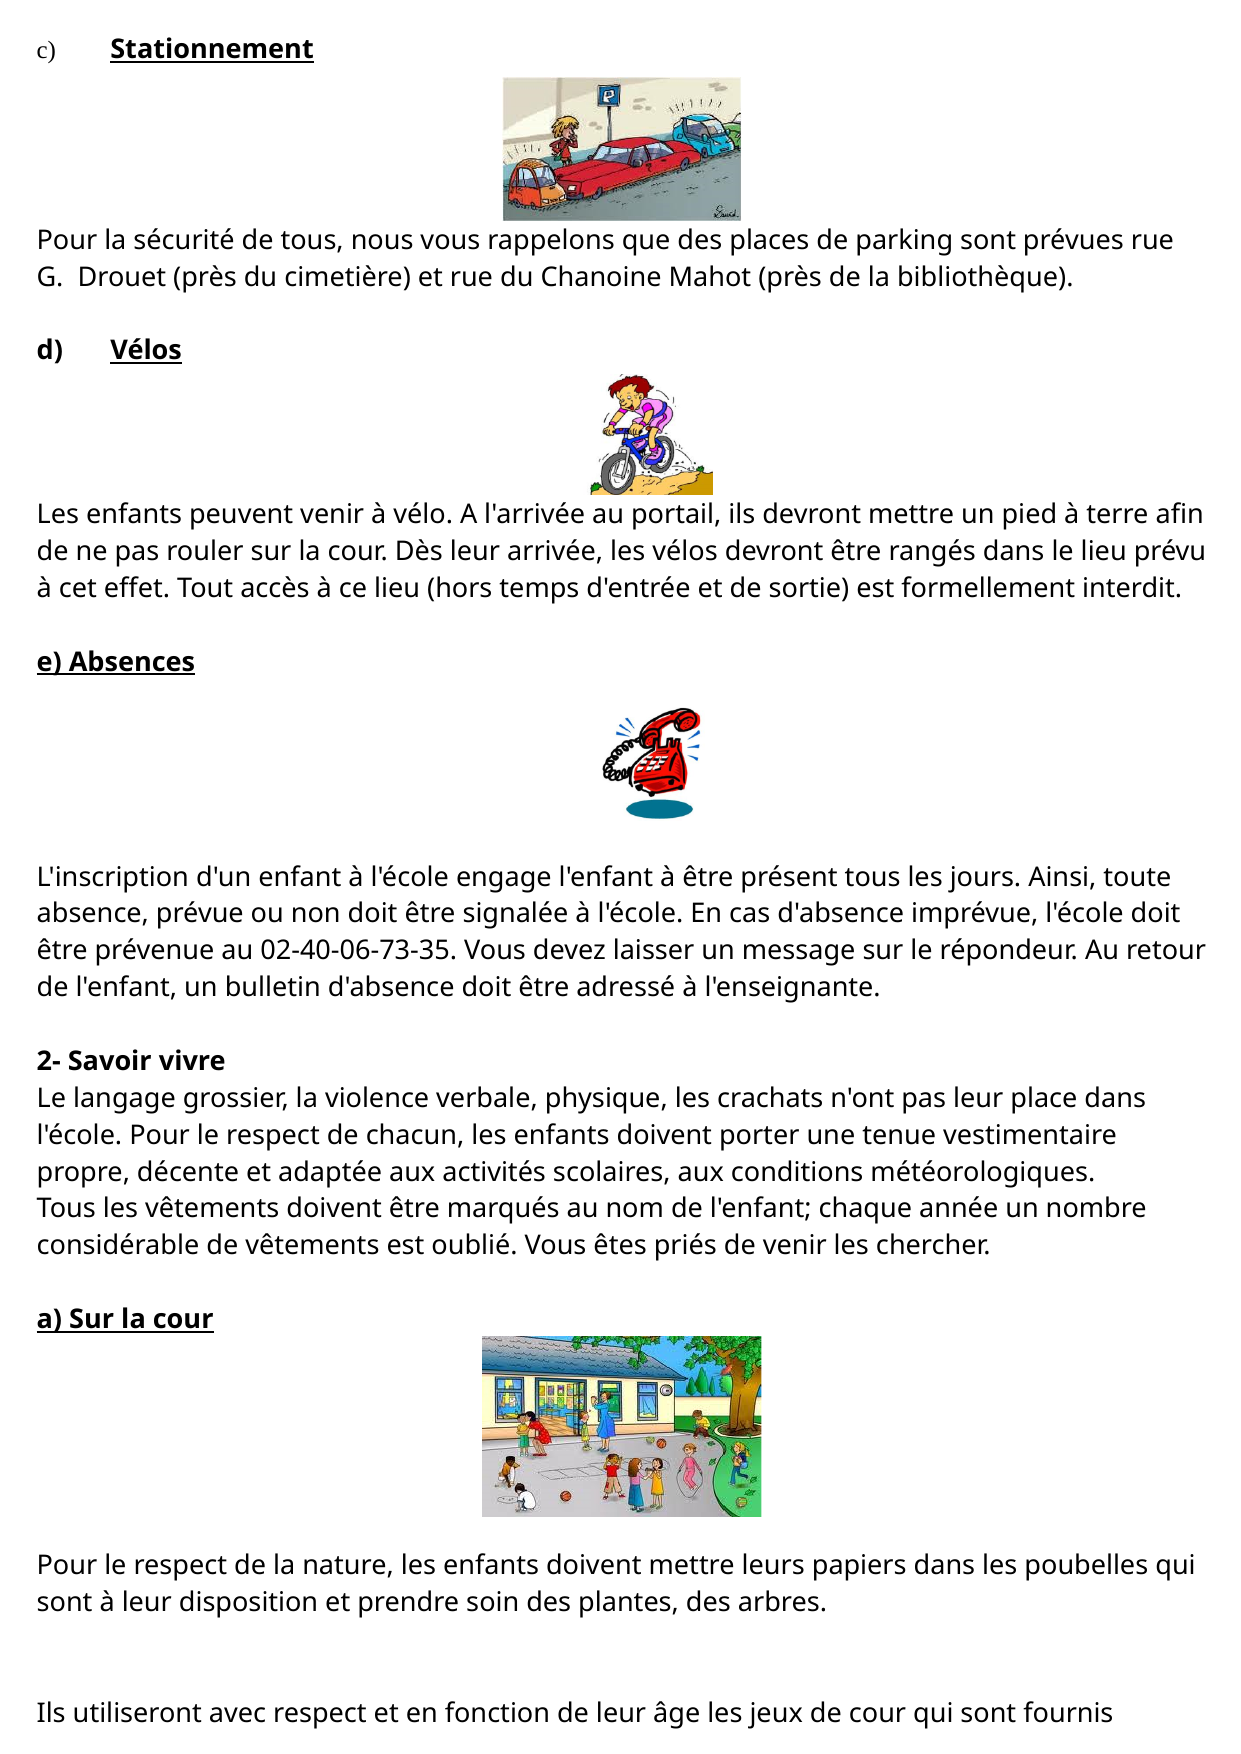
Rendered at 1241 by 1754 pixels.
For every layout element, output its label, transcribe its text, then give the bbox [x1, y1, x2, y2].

text e) Absences [36, 642, 1207, 679]
text Pour la sécurité de tous, nous vous rappelons que des places de parking sont prévues rue G. Drouet (près du cimetière) et rue du Chanoine Mahot (près de la bibliothèque). [36, 67, 1207, 294]
text a) Sur la cour [36, 1299, 1207, 1336]
text Tous les vêtements doivent être marqués au nom de l'enfant; chaque année un nombre considérable de vêtements est oublié. Vous êtes priés de venir les chercher. [36, 1189, 1207, 1263]
text Pour le respect de la nature, les enfants doivent mettre leurs papiers dans les poubelles qui sont à leur disposition et prendre soin des plantes, des arbres. [36, 1546, 1207, 1619]
text Le langage grossier, la violence verbale, physique, les crachats n'ont pas leur place dans l'école. Pour le respect de chacun, les enfants doivent porter une tenue vestimentaire propre, décente et adaptée aux activités scolaires, aux conditions météorologiques. [36, 1078, 1207, 1189]
list Stationnement [36, 30, 1207, 67]
text L'inscription d'un enfant à l'école engage l'enfant à être présent tous les jours. Ainsi, toute absence, prévue ou non doit être signalée à l'école. En cas d'absence imprévue, l'école doit être prévenue au 02-40-06-73-35. Vous devez laisser un message sur le répondeur. Au retour de l'enfant, un bulletin d'absence doit être adressé à l'enseignante. [36, 857, 1207, 1004]
text 2- Savoir vivre [36, 1041, 1207, 1078]
list Vélos [36, 331, 1207, 368]
text Les enfants peuvent venir à vélo. A l'arrivée au portail, ils devront mettre un pied à terre afin de ne pas rouler sur la cour. Dès leur arrivée, les vélos devront être rangés dans le lieu prévu à cet effet. Tout accès à ce lieu (hors temps d'entrée et de sortie) est formellement interdit. [36, 368, 1207, 605]
text Ils utiliseront avec respect et en fonction de leur âge les jeux de cour qui sont fournis [36, 1693, 1207, 1730]
